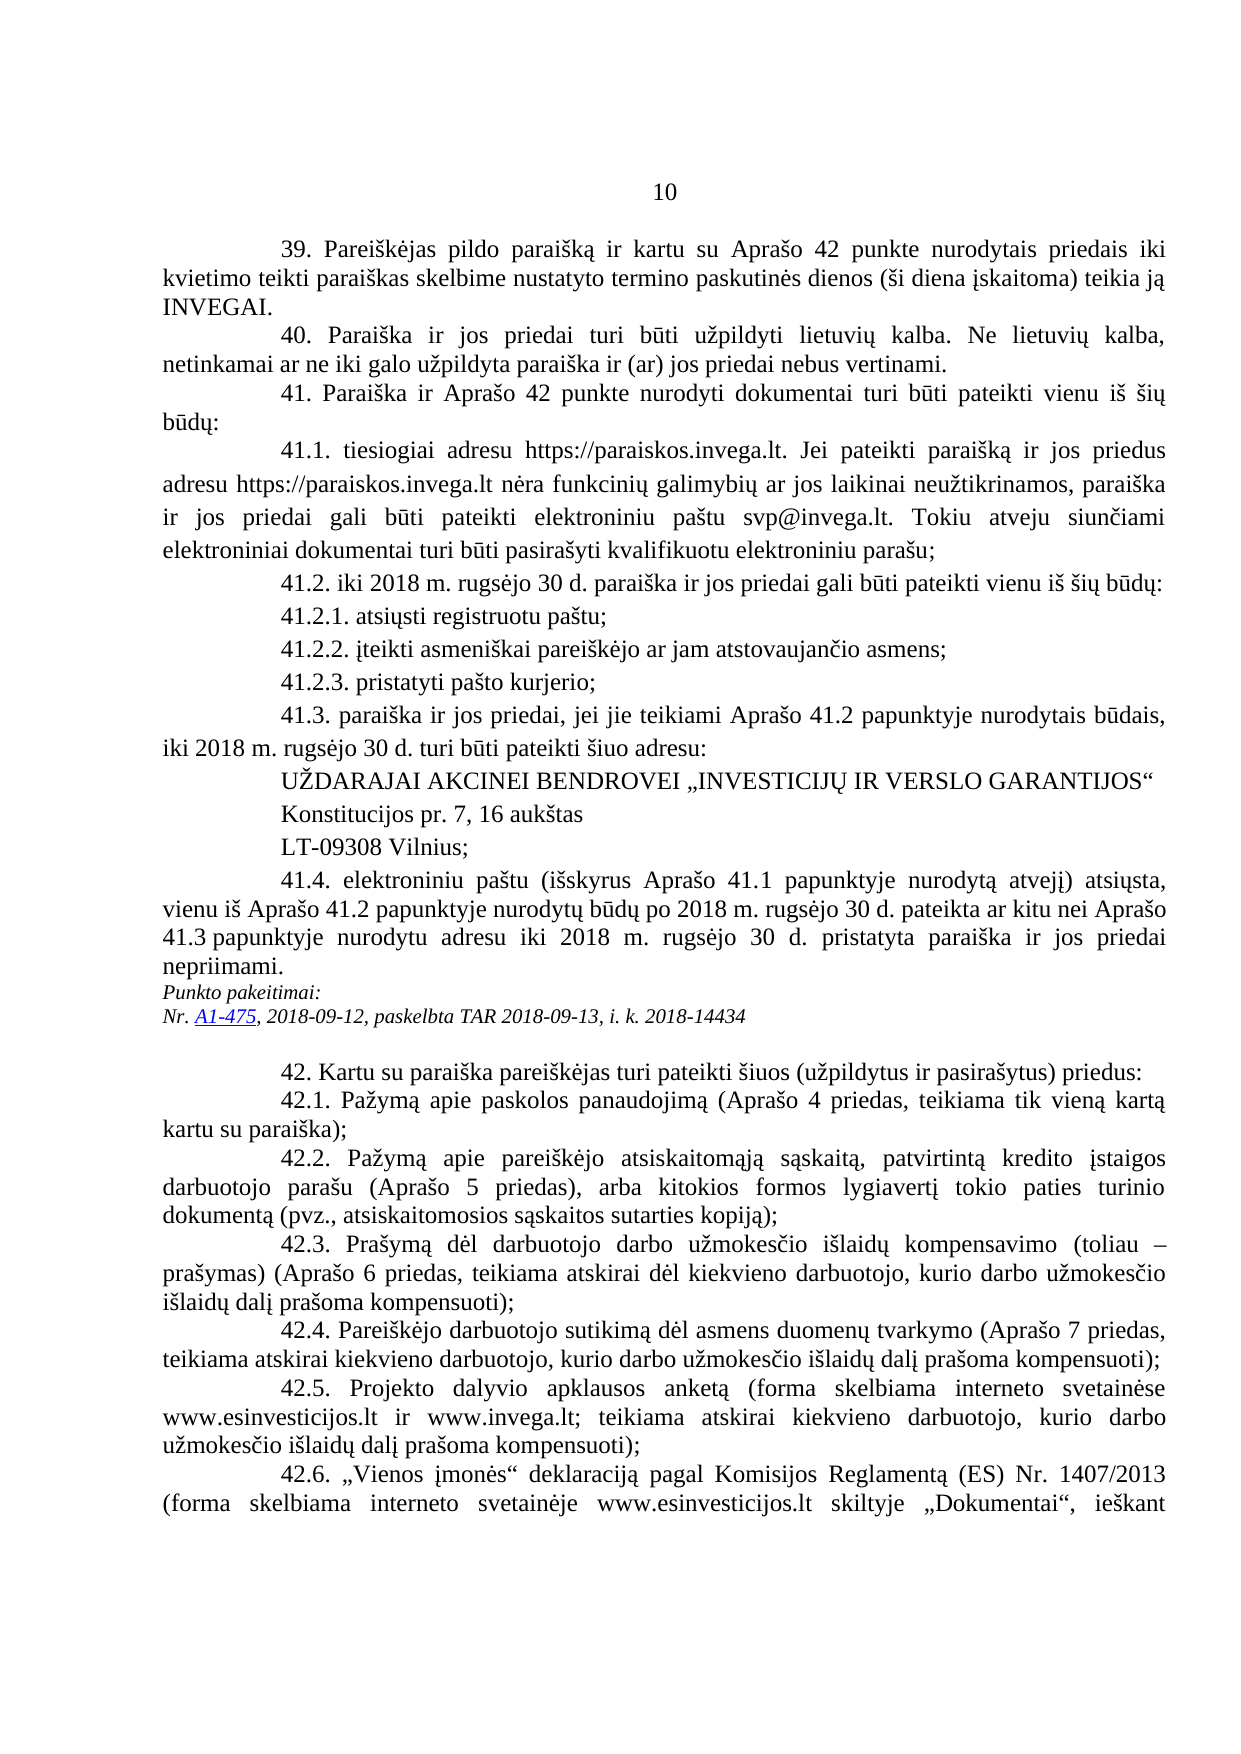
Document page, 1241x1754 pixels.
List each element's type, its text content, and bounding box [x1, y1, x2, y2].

text 42.6. „Vienos įmonės“ deklaraciją pagal Komisijos Reglamentą (ES) Nr. 1407/2013 (forma skelbiama interneto svetainėje www.esinvesticijos.lt skiltyje „Dokumentai“, ieškant [162, 1459, 1167, 1517]
text 40. Paraiška ir jos priedai turi būti užpildyti lietuvių kalba. Ne lietuvių kalba, netinkamai ar ne iki galo užpildyta paraiška ir (ar) jos priedai nebus vertinami. [162, 321, 1167, 378]
text UŽDARAJAI AKCINEI BENDROVEI „INVESTICIJŲ IR VERSLO GARANTIJOS“ [162, 766, 1167, 794]
text 41.2. iki 2018 m. rugsėjo 30 d. paraiška ir jos priedai gali būti pateikti vienu iš šių būdų: [162, 568, 1167, 596]
text 41.3. paraiška ir jos priedai, jei jie teikiami Aprašo 41.2 papunktyje nurodytais būdais, iki 2018 m. rugsėjo 30 d. turi būti pateikti šiuo adresu: [162, 700, 1167, 762]
text 42.2. Pažymą apie pareiškėjo atsiskaitomąją sąskaitą, patvirtintą kredito įstaigos darbuotojo parašu (Aprašo 5 priedas), arba kitokios formos lygiavertį tokio paties turinio dokumentą (pvz., atsiskaitomosios sąskaitos sutarties kopiją); [162, 1143, 1167, 1229]
text 41.2.3. pristatyti pašto kurjerio; [162, 667, 1167, 696]
text LT-09308 Vilnius; [162, 832, 1167, 861]
text 41. Paraiška ir Aprašo 42 punkte nurodyti dokumentai turi būti pateikti vienu iš šių būdų: [162, 378, 1167, 436]
text Punkto pakeitimai: [162, 980, 1167, 1004]
text 42.5. Projekto dalyvio apklausos anketą (forma skelbiama interneto svetainėse www.esinvesticijos.lt ir www.invega.lt; teikiama atskirai kiekvieno darbuotojo, kurio darbo užmokesčio išlaidų dalį prašoma kompensuoti); [162, 1373, 1167, 1459]
text 41.1. tiesiogiai adresu https://paraiskos.invega.lt. Jei pateikti paraišką ir jos priedus adresu https://paraiskos.invega.lt nėra funkcinių galimybių ar jos laikinai neužtikrinamos, paraiška ir jos priedai gali būti pateikti elektroniniu paštu svp@invega.lt. Tokiu atveju siunčiami elektroniniai dokumentai turi būti pasirašyti kvalifikuotu elektroniniu parašu; [162, 436, 1167, 563]
text 42.1. Pažymą apie paskolos panaudojimą (Aprašo 4 priedas, teikiama tik vieną kartą kartu su paraiška); [162, 1086, 1167, 1143]
text 41.2.1. atsiųsti registruotu paštu; [162, 601, 1167, 629]
text 41.2.2. įteikti asmeniškai pareiškėjo ar jam atstovaujančio asmens; [162, 634, 1167, 662]
text 42.4. Pareiškėjo darbuotojo sutikimą dėl asmens duomenų tvarkymo (Aprašo 7 priedas, teikiama atskirai kiekvieno darbuotojo, kurio darbo užmokesčio išlaidų dalį prašoma kompensuoti); [162, 1316, 1167, 1373]
text Konstitucijos pr. 7, 16 aukštas [162, 799, 1167, 828]
text 42. Kartu su paraiška pareiškėjas turi pateikti šiuos (užpildytus ir pasirašytus) priedus: [162, 1057, 1167, 1086]
text 39. Pareiškėjas pildo paraišką ir kartu su Aprašo 42 punkte nurodytais priedais iki kvietimo teikti paraiškas skelbime nustatyto termino paskutinės dienos (ši diena įskaitoma) teikia ją INVEGAI. [162, 234, 1167, 321]
text 41.4. elektroniniu paštu (išskyrus Aprašo 41.1 papunktyje nurodytą atvejį) atsiųsta, vienu iš Aprašo 41.2 papunktyje nurodytų būdų po 2018 m. rugsėjo 30 d. pateikta ar kitu nei Aprašo 41.3 papunktyje nurodytu adresu iki 2018 m. rugsėjo 30 d. pristatyta paraiška ir jos priedai nepriimami. [162, 865, 1167, 980]
text 42.3. Prašymą dėl darbuotojo darbo užmokesčio išlaidų kompensavimo (toliau – prašymas) (Aprašo 6 priedas, teikiama atskirai dėl kiekvieno darbuotojo, kurio darbo užmokesčio išlaidų dalį prašoma kompensuoti); [162, 1229, 1167, 1316]
text Nr. A1-475, 2018-09-12, paskelbta TAR 2018-09-13, i. k. 2018-14434 [162, 1004, 1167, 1028]
